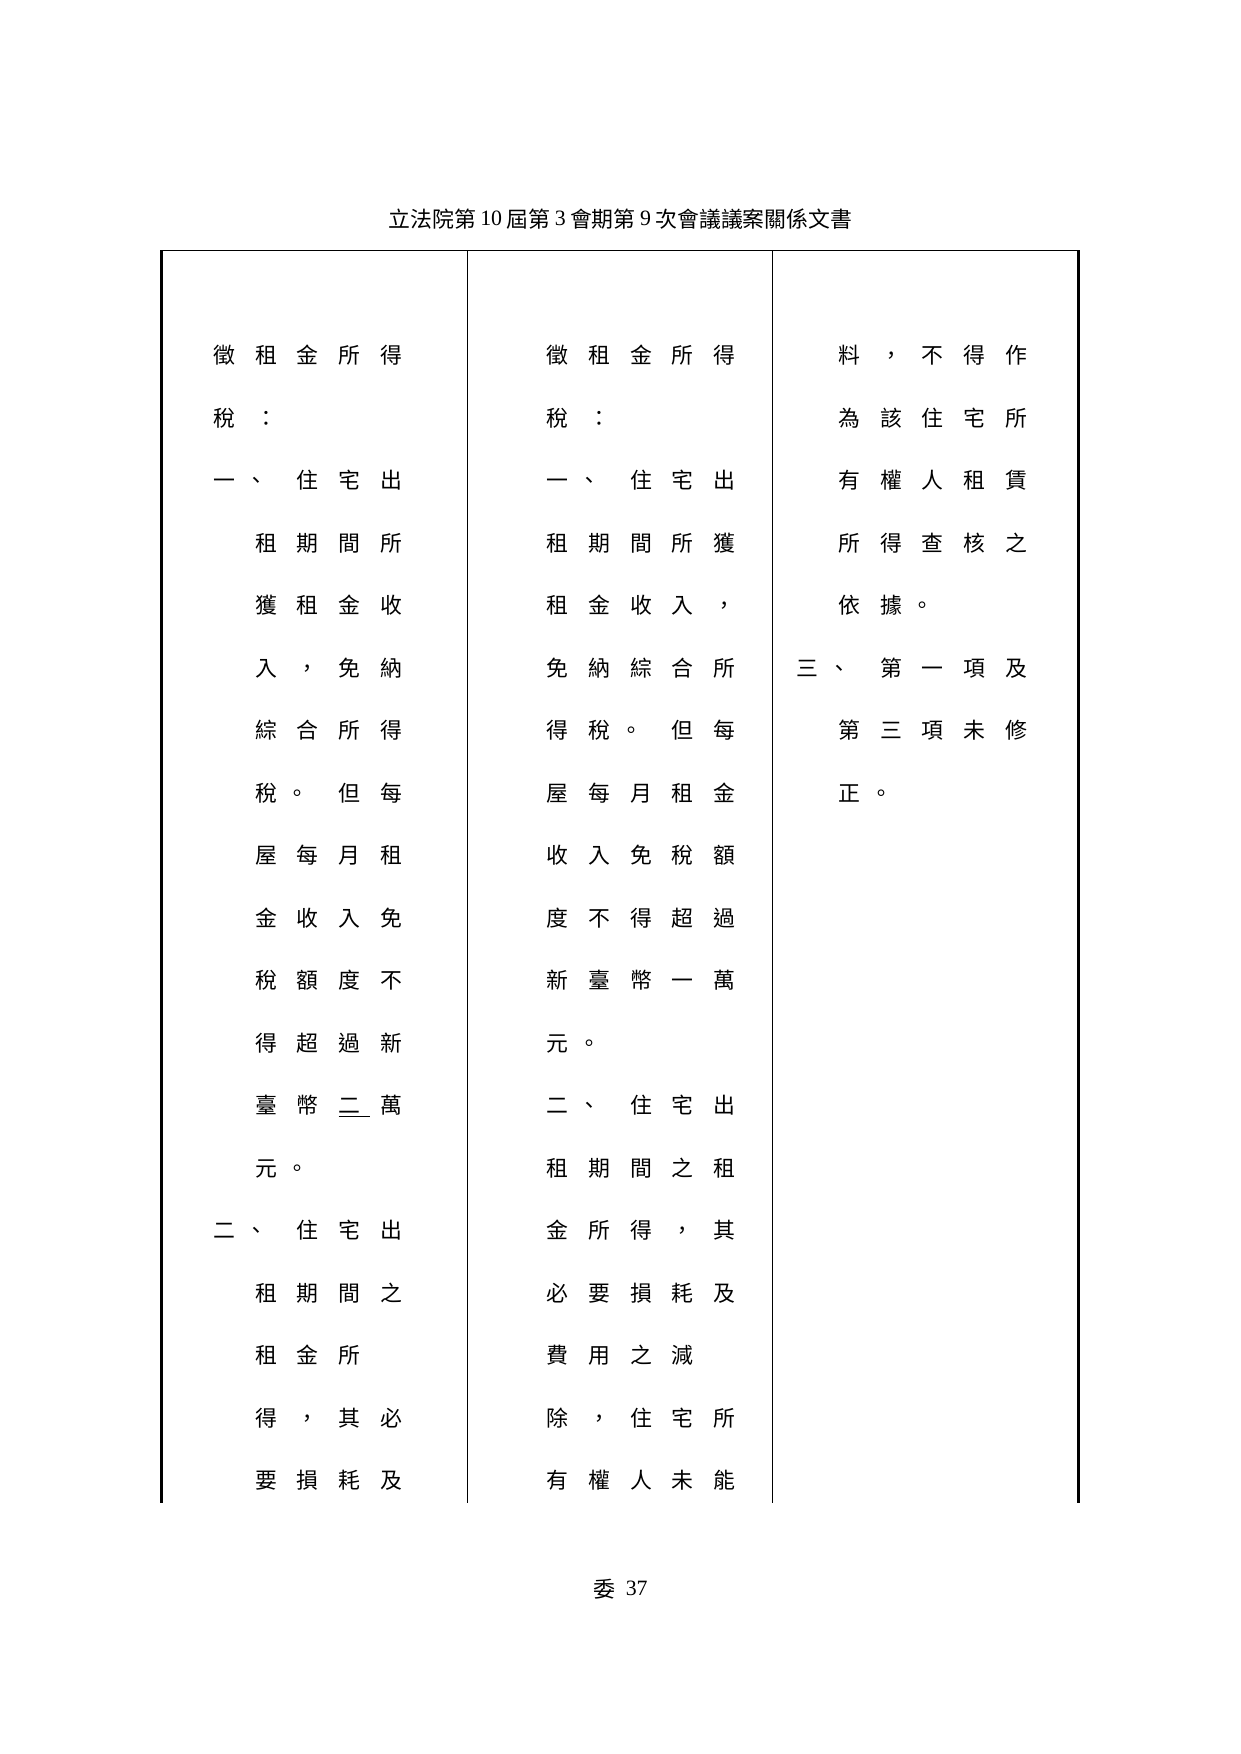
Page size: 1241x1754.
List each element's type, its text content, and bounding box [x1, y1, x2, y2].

table_cell 料，不得作為該住宅所有權人租賃所得查核之依據。 三、第一項及第三項未修正。 [773, 251, 1077, 1503]
table_cell 徵租金所得稅： 一、住宅出租期間所獲租金收入，免納綜合所得稅。但每屋每月租金收入免稅額度不得超過新臺幣一萬元。 二、住宅出租期間之租金所得，其必要損耗及費用之減除，住宅所有權人未能 [468, 251, 772, 1503]
table_cell 徵租金所得稅： 一、住宅出租期間所獲租金收入，免納綜合所得稅。但每屋每月租金收入免稅額度不得超過新臺幣二萬元。 二、住宅出租期間之租金所得，其必要損耗及 [163, 251, 467, 1503]
